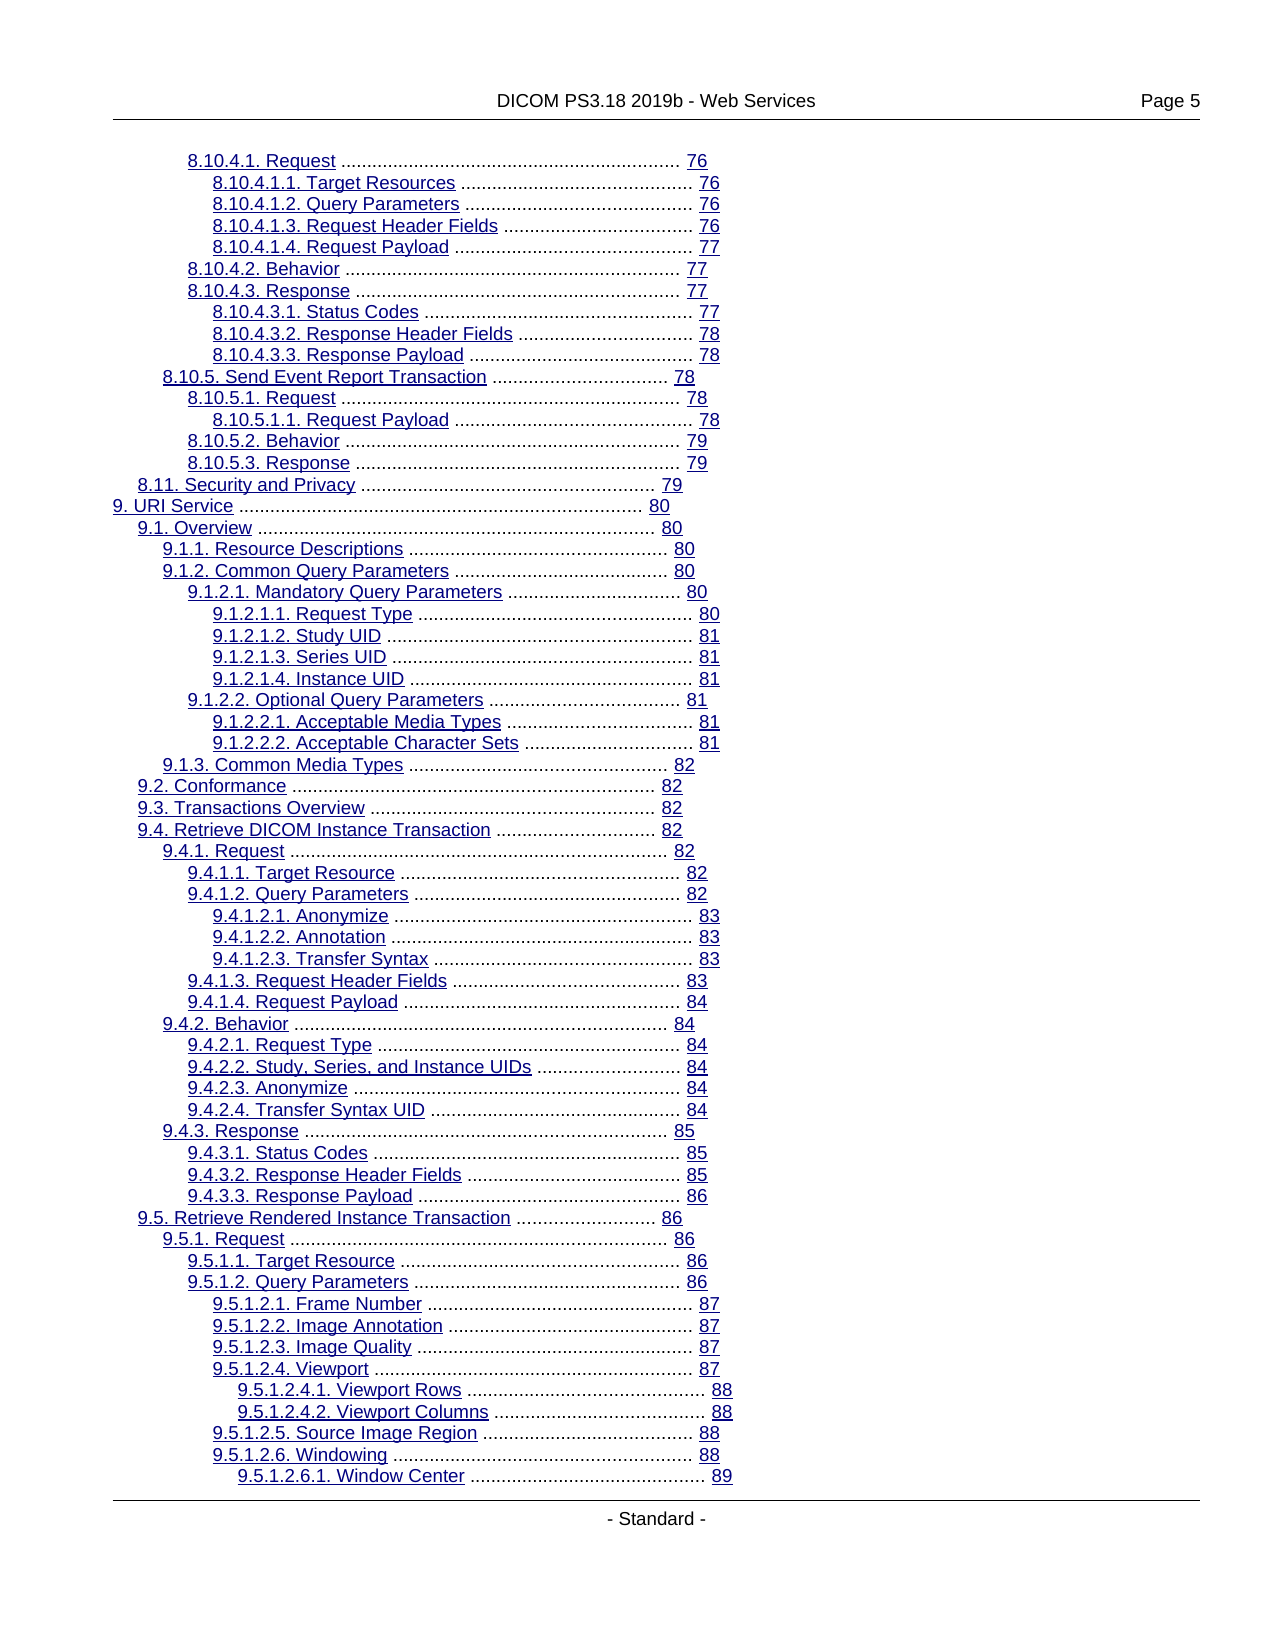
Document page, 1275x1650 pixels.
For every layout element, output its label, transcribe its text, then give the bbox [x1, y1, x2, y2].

text 9.5.1.2.3. Image Quality 0 [212, 1336, 1175, 1357]
text 8.10.5.1. Request 0 [187, 387, 1175, 409]
text 9.4.2.2. Study, Series, and Instance UIDs 0 [187, 1056, 1175, 1077]
text 9.5. Retrieve Rendered Instance Transaction 0 [137, 1207, 1175, 1228]
text 9.1.2.1.2. Study UID 0 [212, 624, 1175, 646]
text 9.4.1.1. Target Resource 0 [187, 862, 1175, 883]
text 8.10.4.3.2. Response Header Fields 0 [212, 322, 1175, 344]
text 9.1.2.1. Mandatory Query Parameters 0 [187, 581, 1175, 603]
text 9.5.1.2. Query Parameters 0 [187, 1271, 1175, 1293]
text 9.4.2.1. Request Type 0 [187, 1034, 1175, 1056]
text 8.10.4.1.3. Request Header Fields 0 [212, 215, 1175, 236]
text 9.1.3. Common Media Types 0 [162, 754, 1175, 775]
text 9.1.2.1.3. Series UID 0 [212, 646, 1175, 667]
text 9.4.3.3. Response Payload 0 [187, 1185, 1175, 1207]
text 9.4.1.2.2. Annotation 0 [212, 926, 1175, 948]
text 9.3. Transactions Overview 0 [137, 797, 1175, 818]
text 9.4.1.2. Query Parameters 0 [187, 883, 1175, 905]
text 9.1.2.1.4. Instance UID 0 [212, 667, 1175, 689]
text 9.5.1.2.4. Viewport 0 [212, 1357, 1175, 1379]
text 8.10.4.1.4. Request Payload 0 [212, 236, 1175, 258]
text 9.4.2. Behavior 0 [162, 1012, 1175, 1034]
text 9.4.1.3. Request Header Fields 0 [187, 969, 1175, 991]
text 9.1.2.2. Optional Query Parameters 0 [187, 689, 1175, 711]
text 8.10.4.3. Response 0 [187, 279, 1175, 301]
text 9.1.2. Common Query Parameters 0 [162, 560, 1175, 581]
text 9.4. Retrieve DICOM Instance Transaction 0 [137, 818, 1175, 840]
text 9.5.1. Request 0 [162, 1228, 1175, 1250]
text 9.4.1.4. Request Payload 0 [187, 991, 1175, 1012]
text 9.4.3. Response 0 [162, 1120, 1175, 1142]
text 8.10.4.1.1. Target Resources 0 [212, 172, 1175, 193]
text 8.10.5. Send Event Report Transaction 0 [162, 366, 1175, 387]
text 8.10.4.2. Behavior 0 [187, 258, 1175, 279]
text 9.4.1. Request 0 [162, 840, 1175, 862]
text 9.5.1.2.4.2. Viewport Columns 0 [237, 1401, 1175, 1422]
text 9.4.2.4. Transfer Syntax UID 0 [187, 1099, 1175, 1120]
text 8.10.4.1.2. Query Parameters 0 [212, 193, 1175, 215]
text 9.5.1.1. Target Resource 0 [187, 1250, 1175, 1271]
text 9.1. Overview 0 [137, 517, 1175, 538]
text 9.5.1.2.4.1. Viewport Rows 0 [237, 1379, 1175, 1401]
text 9.4.3.2. Response Header Fields 0 [187, 1163, 1175, 1185]
text 9.5.1.2.6.1. Window Center 0 [237, 1465, 1175, 1487]
text 8.10.4.3.3. Response Payload 0 [212, 344, 1175, 366]
text 8.10.5.2. Behavior 0 [187, 430, 1175, 452]
text 9.4.1.2.1. Anonymize 0 [212, 905, 1175, 926]
text 9. URI Service 0 [112, 495, 1175, 517]
text 8.11. Security and Privacy 0 [137, 473, 1175, 495]
text 9.1.2.1.1. Request Type 0 [212, 603, 1175, 624]
text 9.1.2.2.2. Acceptable Character Sets 0 [212, 732, 1175, 754]
text 8.10.4.3.1. Status Codes 0 [212, 301, 1175, 322]
text 9.1.2.2.1. Acceptable Media Types 0 [212, 711, 1175, 732]
text 8.10.4.1. Request 0 [187, 150, 1175, 172]
text 9.4.1.2.3. Transfer Syntax 0 [212, 948, 1175, 969]
text 9.2. Conformance 0 [137, 775, 1175, 797]
text 9.4.3.1. Status Codes 0 [187, 1142, 1175, 1163]
text 8.10.5.3. Response 0 [187, 452, 1175, 473]
text 9.5.1.2.1. Frame Number 0 [212, 1293, 1175, 1314]
text 9.1.1. Resource Descriptions 0 [162, 538, 1175, 560]
text 8.10.5.1.1. Request Payload 0 [212, 409, 1175, 430]
text 9.5.1.2.5. Source Image Region 0 [212, 1422, 1175, 1444]
text 9.5.1.2.2. Image Annotation 0 [212, 1314, 1175, 1336]
text 9.5.1.2.6. Windowing 0 [212, 1444, 1175, 1465]
text 9.4.2.3. Anonymize 0 [187, 1077, 1175, 1099]
